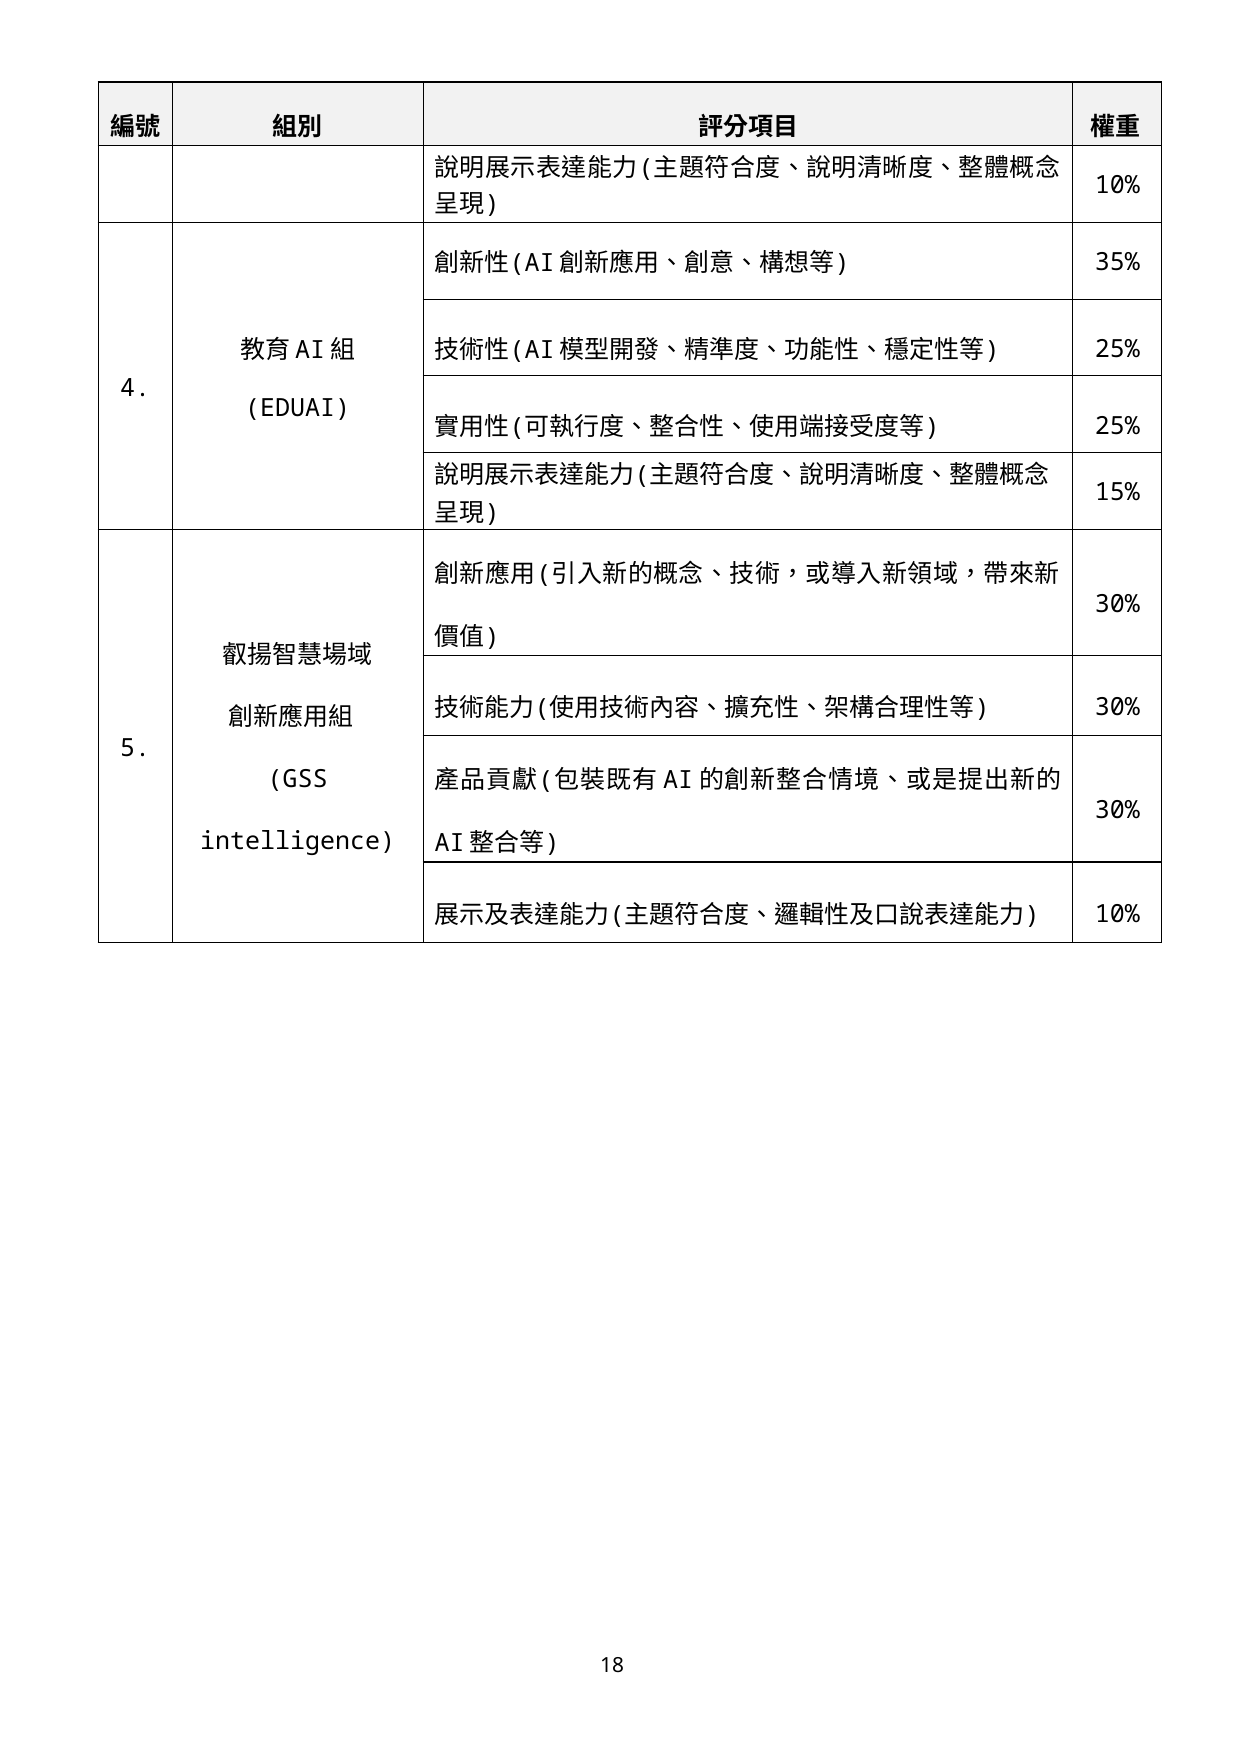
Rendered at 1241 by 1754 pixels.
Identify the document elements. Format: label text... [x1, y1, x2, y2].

table_cell 35% [1073, 223, 1161, 298]
table_cell 4. [99, 223, 172, 529]
table_header 組別 [173, 83, 423, 145]
table_cell [99, 146, 172, 222]
table_cell 30% [1073, 736, 1161, 861]
table_header 評分項目 [424, 83, 1072, 145]
table_cell 創新應用(引入新的概念、技術，或導入新領域，帶來新價值) [424, 530, 1072, 655]
table_cell 30% [1073, 656, 1161, 735]
table_cell 叡揚智慧場域 創新應用組 (GSS intelligence) [173, 530, 423, 942]
table_cell 30% [1073, 530, 1161, 655]
table_header 編號 [99, 83, 172, 145]
table_cell 25% [1073, 300, 1161, 375]
table_cell 說明展示表達能力(主題符合度、說明清晰度、整體概念呈現) [424, 146, 1072, 222]
table_cell 25% [1073, 376, 1161, 452]
table_cell 10% [1073, 146, 1161, 222]
table_cell 產品貢獻(包裝既有AI的創新整合情境、或是提出新的AI整合等) [424, 736, 1072, 861]
table_cell 技術能力(使用技術內容、擴充性、架構合理性等) [424, 656, 1072, 735]
table_header 權重 [1073, 83, 1161, 145]
table_cell 5. [99, 530, 172, 942]
table_cell 創新性(AI創新應用、創意、構想等) [424, 223, 1072, 298]
table_cell 說明展示表達能力(主題符合度、說明清晰度、整體概念呈現) [424, 453, 1072, 529]
table_cell [173, 146, 423, 222]
table_cell 15% [1073, 453, 1161, 529]
table_cell 實用性(可執行度、整合性、使用端接受度等) [424, 376, 1072, 452]
table_cell 10% [1073, 863, 1161, 942]
table_cell 展示及表達能力(主題符合度、邏輯性及口說表達能力) [424, 863, 1072, 942]
table_cell 教育AI組 (EDUAI) [173, 223, 423, 529]
table_cell 技術性(AI模型開發、精準度、功能性、穩定性等) [424, 300, 1072, 375]
